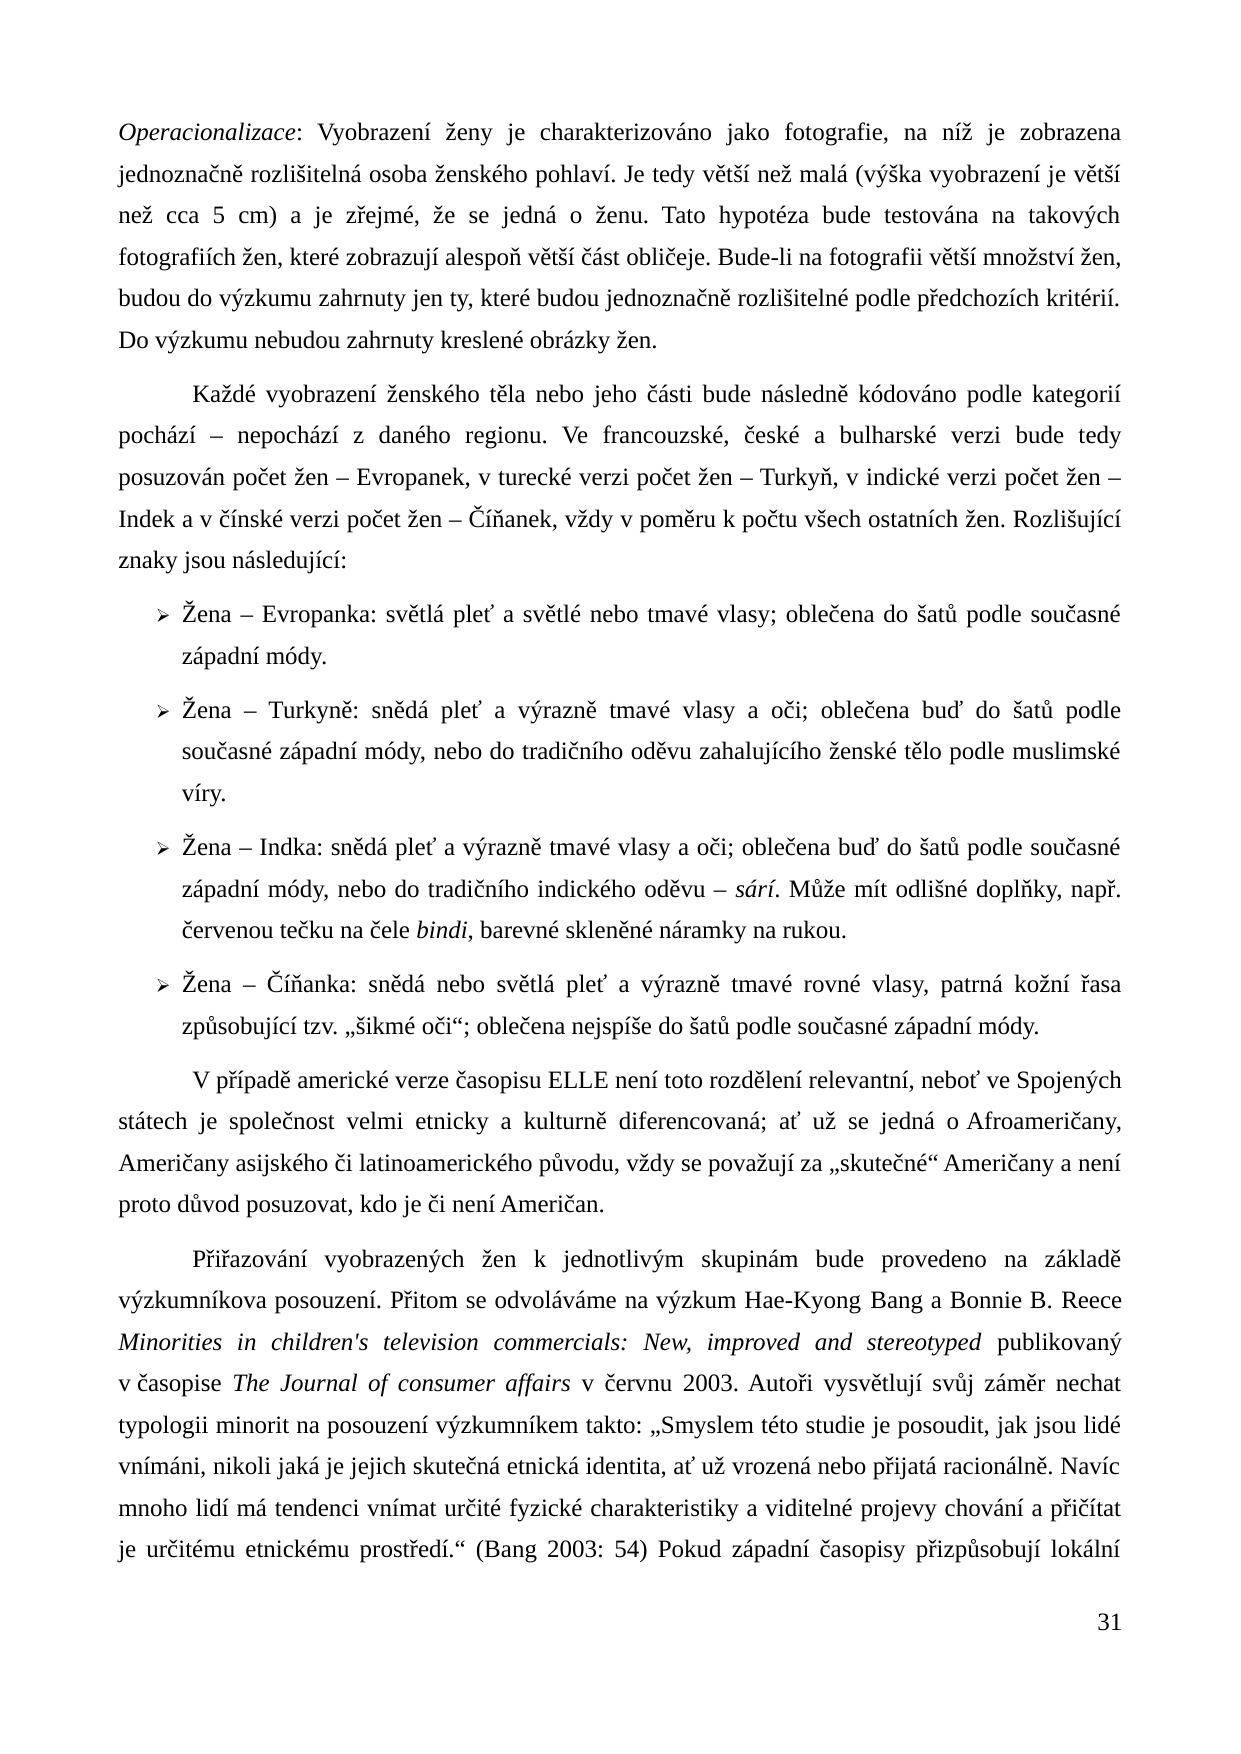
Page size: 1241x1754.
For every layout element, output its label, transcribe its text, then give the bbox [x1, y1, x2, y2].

list Žena – Turkyně: snědá pleť a výrazně tmavé vlasy a oči; oblečena buď do šatů podle současné západní módy, nebo do tradičního oděvu zahalujícího ženské tělo podle muslimské víry. [156, 696, 1122, 807]
text V případě americké verze časopisu ELLE není toto rozdělení relevantní, neboť ve Spojených státech je společnost velmi etnicky a kulturně diferencovaná; ať už se jedná o Afroameričany, Američany asijského či latinoamerického původu, vždy se považují za „skutečné“ Američany a není proto důvod posuzovat, kdo je či není Američan. [118, 1066, 1122, 1218]
list Žena – Evropanka: světlá pleť a světlé nebo tmavé vlasy; oblečena do šatů podle současné západní módy. [156, 600, 1122, 669]
list Žena – Číňanka: snědá nebo světlá pleť a výrazně tmavé rovné vlasy, patrná kožní řasa způsobující tzv. „šikmé oči“; oblečena nejspíše do šatů podle současné západní módy. [156, 970, 1122, 1039]
text Každé vyobrazení ženského těla nebo jeho části bude následně kódováno podle kategorií pochází – nepochází z daného regionu. Ve francouzské, české a bulharské verzi bude tedy posuzován počet žen – Evropanek, v turecké verzi počet žen – Turkyň, v indické verzi počet žen – Indek a v čínské verzi počet žen – Číňanek, vždy v poměru k počtu všech ostatních žen. Rozlišující znaky jsou následující: [118, 380, 1122, 574]
text Přiřazování vyobrazených žen k jednotlivým skupinám bude provedeno na základě výzkumníkova posouzení. Přitom se odvoláváme na výzkum Hae-Kyong Bang a Bonnie B. Reece Minorities in children's television commercials: New, improved and stereotyped publikovaný v časopise The Journal of consumer affairs v červnu 2003. Autoři vysvětlují svůj záměr nechat typologii minorit na posouzení výzkumníkem takto: „Smyslem této studie je posoudit, jak jsou lidé vnímáni, nikoli jaká je jejich skutečná etnická identita, ať už vrozená nebo přijatá racionálně. Navíc mnoho lidí má tendenci vnímat určité fyzické charakteristiky a viditelné projevy chování a přičítat je určitému etnickému prostředí.“ (Bang 2003: 54) Pokud západní časopisy přizpůsobují lokální [118, 1245, 1122, 1563]
text Operacionalizace: Vyobrazení ženy je charakterizováno jako fotografie, na níž je zobrazena jednoznačně rozlišitelná osoba ženského pohlaví. Je tedy větší než malá (výška vyobrazení je větší než cca 5 cm) a je zřejmé, že se jedná o ženu. Tato hypotéza bude testována na takových fotografiích žen, které zobrazují alespoň větší část obličeje. Bude-li na fotografii větší množství žen, budou do výzkumu zahrnuty jen ty, které budou jednoznačně rozlišitelné podle předchozích kritérií. Do výzkumu nebudou zahrnuty kreslené obrázky žen. [118, 118, 1122, 354]
list Žena – Indka: snědá pleť a výrazně tmavé vlasy a oči; oblečena buď do šatů podle současné západní módy, nebo do tradičního indického oděvu – sárí. Může mít odlišné doplňky, např. červenou tečku na čele bindi, barevné skleněné náramky na rukou. [156, 833, 1122, 944]
